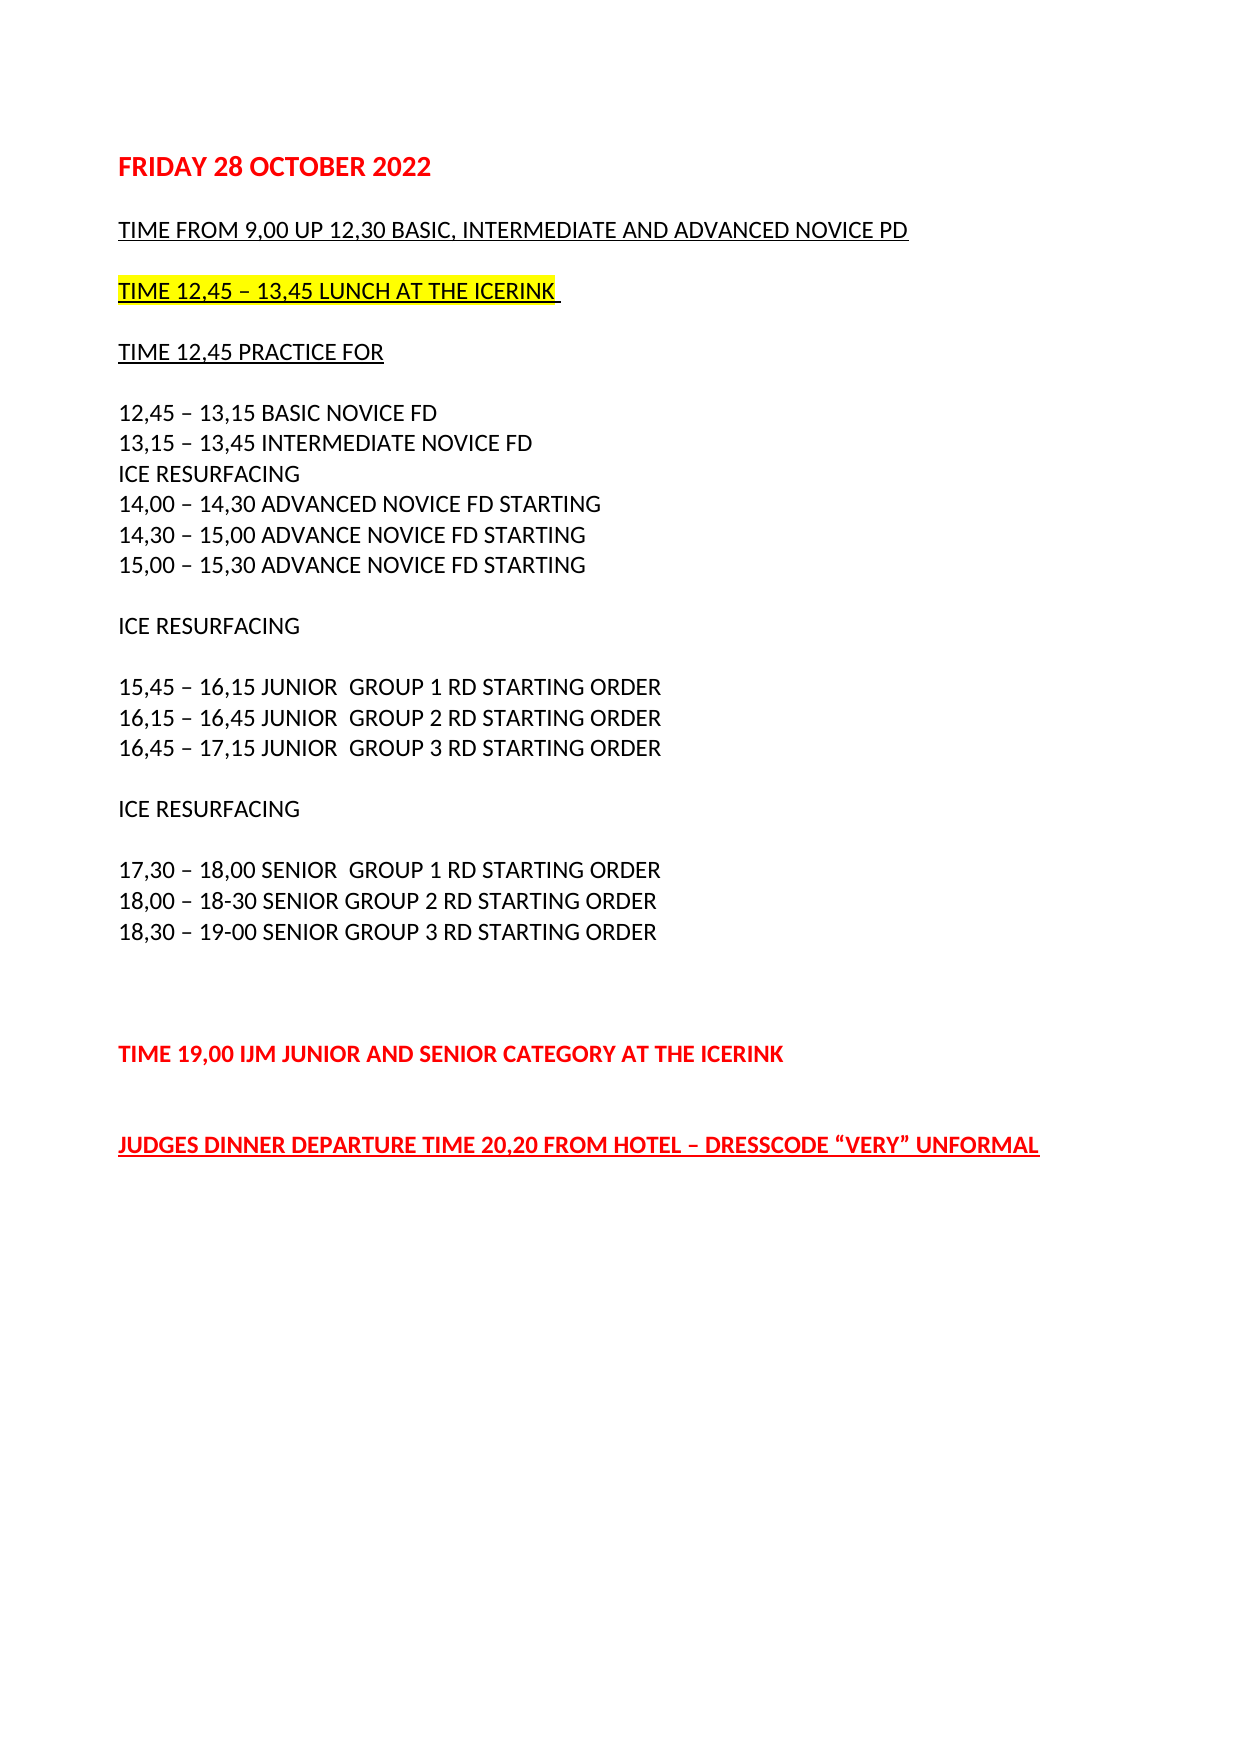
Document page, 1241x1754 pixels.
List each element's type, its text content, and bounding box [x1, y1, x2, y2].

text 15,45 – 16,15 JUNIOR GROUP 1 RD STARTING ORDER [118, 672, 1122, 702]
text TIME FROM 9,00 UP 12,30 BASIC, INTERMEDIATE AND ADVANCED NOVICE PD [118, 214, 1122, 244]
text ICE RESURFACING [118, 458, 1122, 488]
text 16,15 – 16,45 JUNIOR GROUP 2 RD STARTING ORDER [118, 702, 1122, 733]
text ICE RESURFACING [118, 794, 1122, 824]
text TIME 19,00 IJM JUNIOR AND SENIOR CATEGORY AT THE ICERINK [118, 1038, 1122, 1068]
text 12,45 – 13,15 BASIC NOVICE FD [118, 397, 1122, 427]
text ICE RESURFACING [118, 611, 1122, 641]
text 13,15 – 13,45 INTERMEDIATE NOVICE FD [118, 427, 1122, 458]
text JUDGES DINNER DEPARTURE TIME 20,20 FROM HOTEL – DRESSCODE “VERY” UNFORMAL [118, 1129, 1122, 1160]
text 18,00 – 18-30 SENIOR GROUP 2 RD STARTING ORDER [118, 885, 1122, 916]
text 15,00 – 15,30 ADVANCE NOVICE FD STARTING [118, 549, 1122, 580]
text 14,00 – 14,30 ADVANCED NOVICE FD STARTING [118, 488, 1122, 519]
text 17,30 – 18,00 SENIOR GROUP 1 RD STARTING ORDER [118, 855, 1122, 885]
text 14,30 – 15,00 ADVANCE NOVICE FD STARTING [118, 519, 1122, 549]
text 16,45 – 17,15 JUNIOR GROUP 3 RD STARTING ORDER [118, 733, 1122, 763]
text 18,30 – 19-00 SENIOR GROUP 3 RD STARTING ORDER [118, 916, 1122, 946]
text TIME 12,45 PRACTICE FOR [118, 336, 1122, 366]
text FRIDAY 28 OCTOBER 2022 [118, 148, 1122, 183]
text TIME 12,45 – 13,45 LUNCH AT THE ICERINK [118, 275, 1122, 305]
